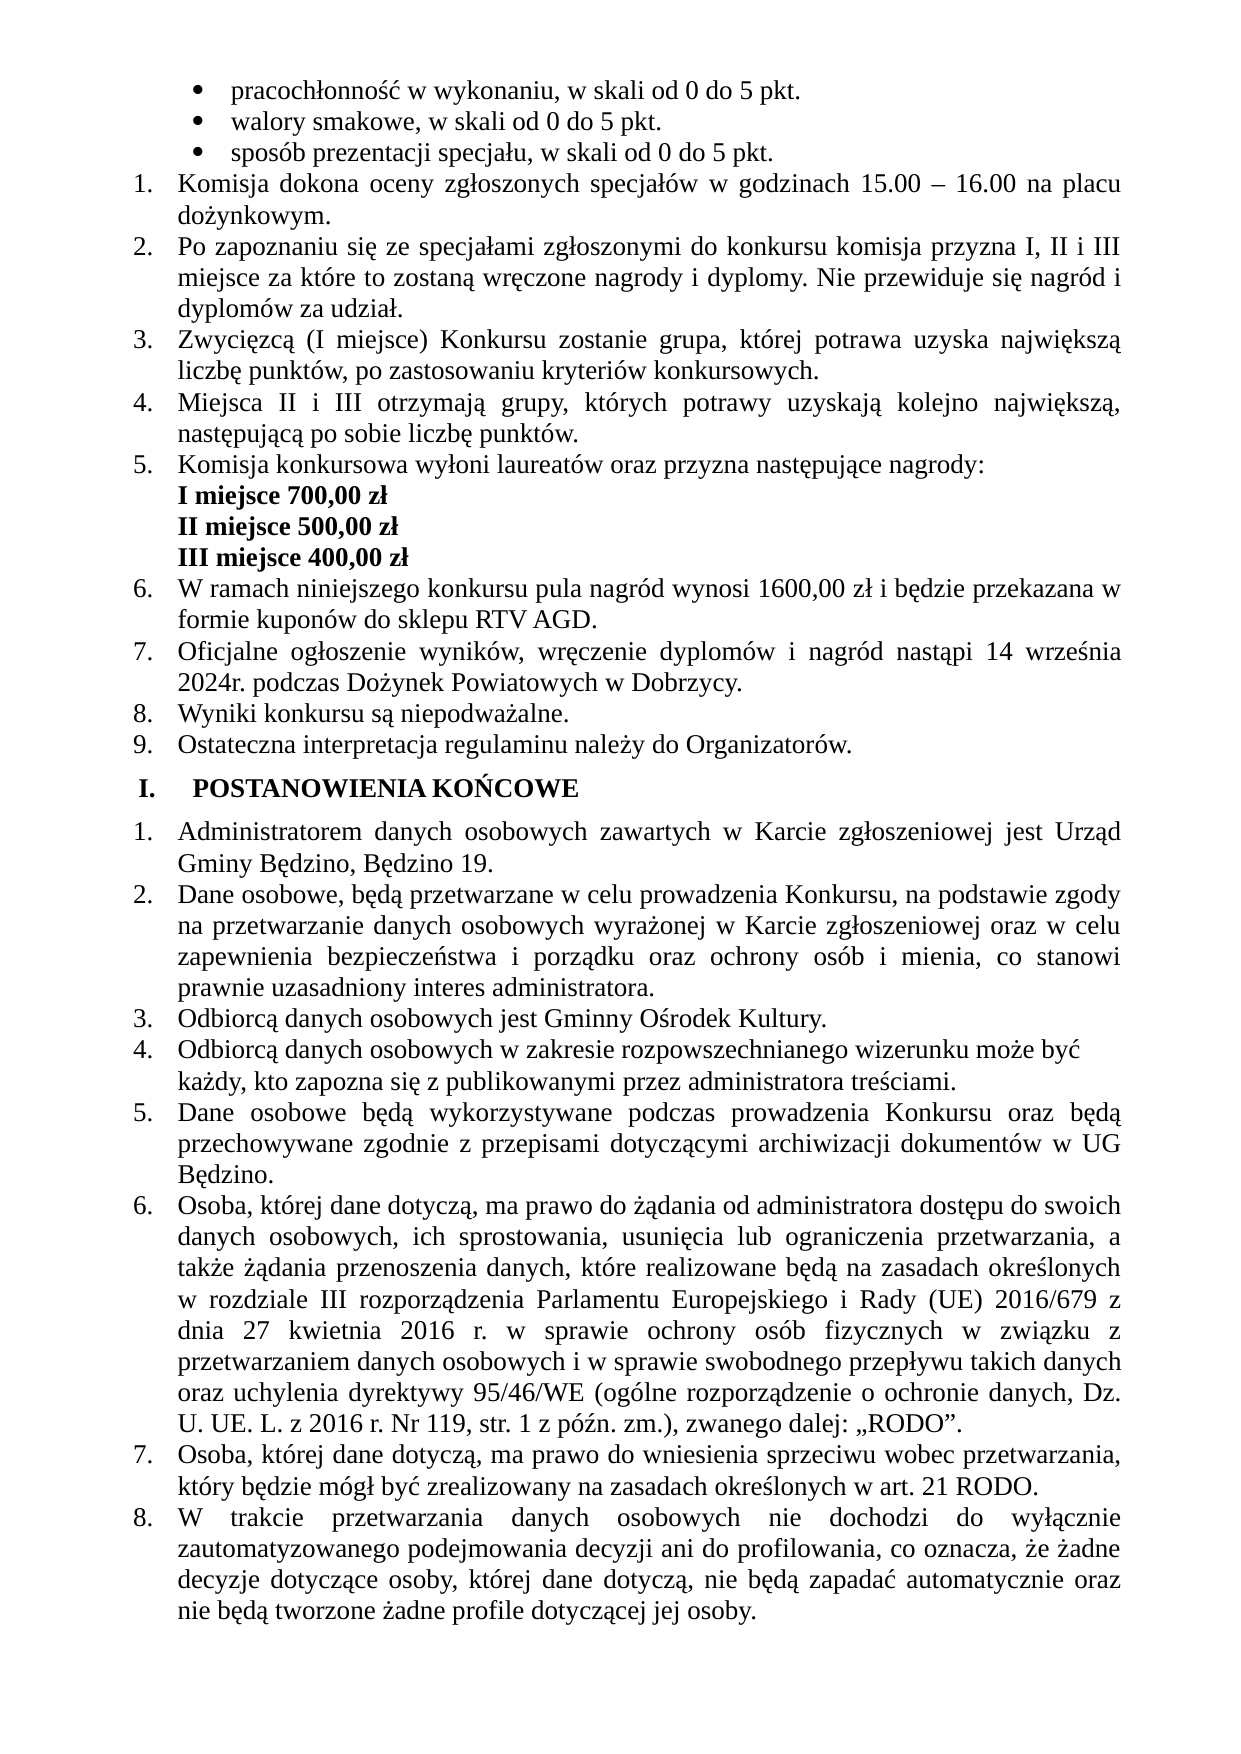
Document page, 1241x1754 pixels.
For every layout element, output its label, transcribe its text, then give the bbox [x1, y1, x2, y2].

list Komisja konkursowa wyłoni laureatów oraz przyzna następujące nagrody: [133, 448, 1122, 479]
list Ostateczna interpretacja regulaminu należy do Organizatorów. [133, 728, 1122, 759]
text II miejsce 500,00 zł [177, 510, 1122, 541]
list Zwycięzcą (I miejsce) Konkursu zostanie grupa, której potrawa uzyska największą liczbę punktów, po zastosowaniu kryteriów konkursowych. [133, 323, 1122, 386]
list pracochłonność w wykonaniu, w skali od 0 do 5 pkt. [193, 74, 1122, 105]
text III miejsce 400,00 zł [177, 541, 1122, 572]
list Osoba, której dane dotyczą, ma prawo do wniesienia sprzeciwu wobec przetwarzania, który będzie mógł być zrealizowany na zasadach określonych w art. 21 RODO. [133, 1438, 1122, 1501]
list Komisja dokona oceny zgłoszonych specjałów w godzinach 15.00 – 16.00 na placu dożynkowym. [133, 168, 1122, 230]
list Po zapoznaniu się ze specjałami zgłoszonymi do konkursu komisja przyzna I, II i III miejsce za które to zostaną wręczone nagrody i dyplomy. Nie przewiduje się nagród i dyplomów za udział. [133, 230, 1122, 323]
text I miejsce 700,00 zł [177, 479, 1122, 510]
list sposób prezentacji specjału, w skali od 0 do 5 pkt. [193, 136, 1122, 168]
list W trakcie przetwarzania danych osobowych nie dochodzi do wyłącznie zautomatyzowanego podejmowania decyzji ani do profilowania, co oznacza, że żadne decyzje dotyczące osoby, której dane dotyczą, nie będą zapadać automatycznie oraz nie będą tworzone żadne profile dotyczącej jej osoby. [133, 1501, 1122, 1625]
list Oficjalne ogłoszenie wyników, wręczenie dyplomów i nagród nastąpi 14 września 2024r. podczas Dożynek Powiatowych w Dobrzycy. [133, 635, 1122, 697]
list Dane osobowe będą wykorzystywane podczas prowadzenia Konkursu oraz będą przechowywane zgodnie z przepisami dotyczącymi archiwizacji dokumentów w UG Będzino. [133, 1096, 1122, 1189]
list Administratorem danych osobowych zawartych w Karcie zgłoszeniowej jest Urząd Gminy Będzino, Będzino 19. [133, 816, 1122, 878]
list Odbiorcą danych osobowych w zakresie rozpowszechnianego wizerunku może być każdy, kto zapozna się z publikowanymi przez administratora treściami. [133, 1033, 1122, 1096]
list Odbiorcą danych osobowych jest Gminny Ośrodek Kultury. [133, 1002, 1122, 1033]
list Dane osobowe, będą przetwarzane w celu prowadzenia Konkursu, na podstawie zgody na przetwarzanie danych osobowych wyrażonej w Karcie zgłoszeniowej oraz w celu zapewnienia bezpieczeństwa i porządku oraz ochrony osób i mienia, co stanowi prawnie uzasadniony interes administratora. [133, 878, 1122, 1002]
list walory smakowe, w skali od 0 do 5 pkt. [193, 105, 1122, 136]
list POSTANOWIENIA KOŃCOWE [155, 772, 1122, 803]
list Wyniki konkursu są niepodważalne. [133, 697, 1122, 728]
list Osoba, której dane dotyczą, ma prawo do żądania od administratora dostępu do swoich danych osobowych, ich sprostowania, usunięcia lub ograniczenia przetwarzania, a także żądania przenoszenia danych, które realizowane będą na zasadach określonych w rozdziale III rozporządzenia Parlamentu Europejskiego i Rady (UE) 2016/679 z dnia 27 kwietnia 2016 r. w sprawie ochrony osób fizycznych w związku z przetwarzaniem danych osobowych i w sprawie swobodnego przepływu takich danych oraz uchylenia dyrektywy 95/46/WE (ogólne rozporządzenie o ochronie danych, Dz. U. UE. L. z 2016 r. Nr 119, str. 1 z późn. zm.), zwanego dalej: „RODO”. [133, 1189, 1122, 1438]
list Miejsca II i III otrzymają grupy, których potrawy uzyskają kolejno największą, następującą po sobie liczbę punktów. [133, 386, 1122, 448]
list W ramach niniejszego konkursu pula nagród wynosi 1600,00 zł i będzie przekazana w formie kuponów do sklepu RTV AGD. [133, 572, 1122, 635]
